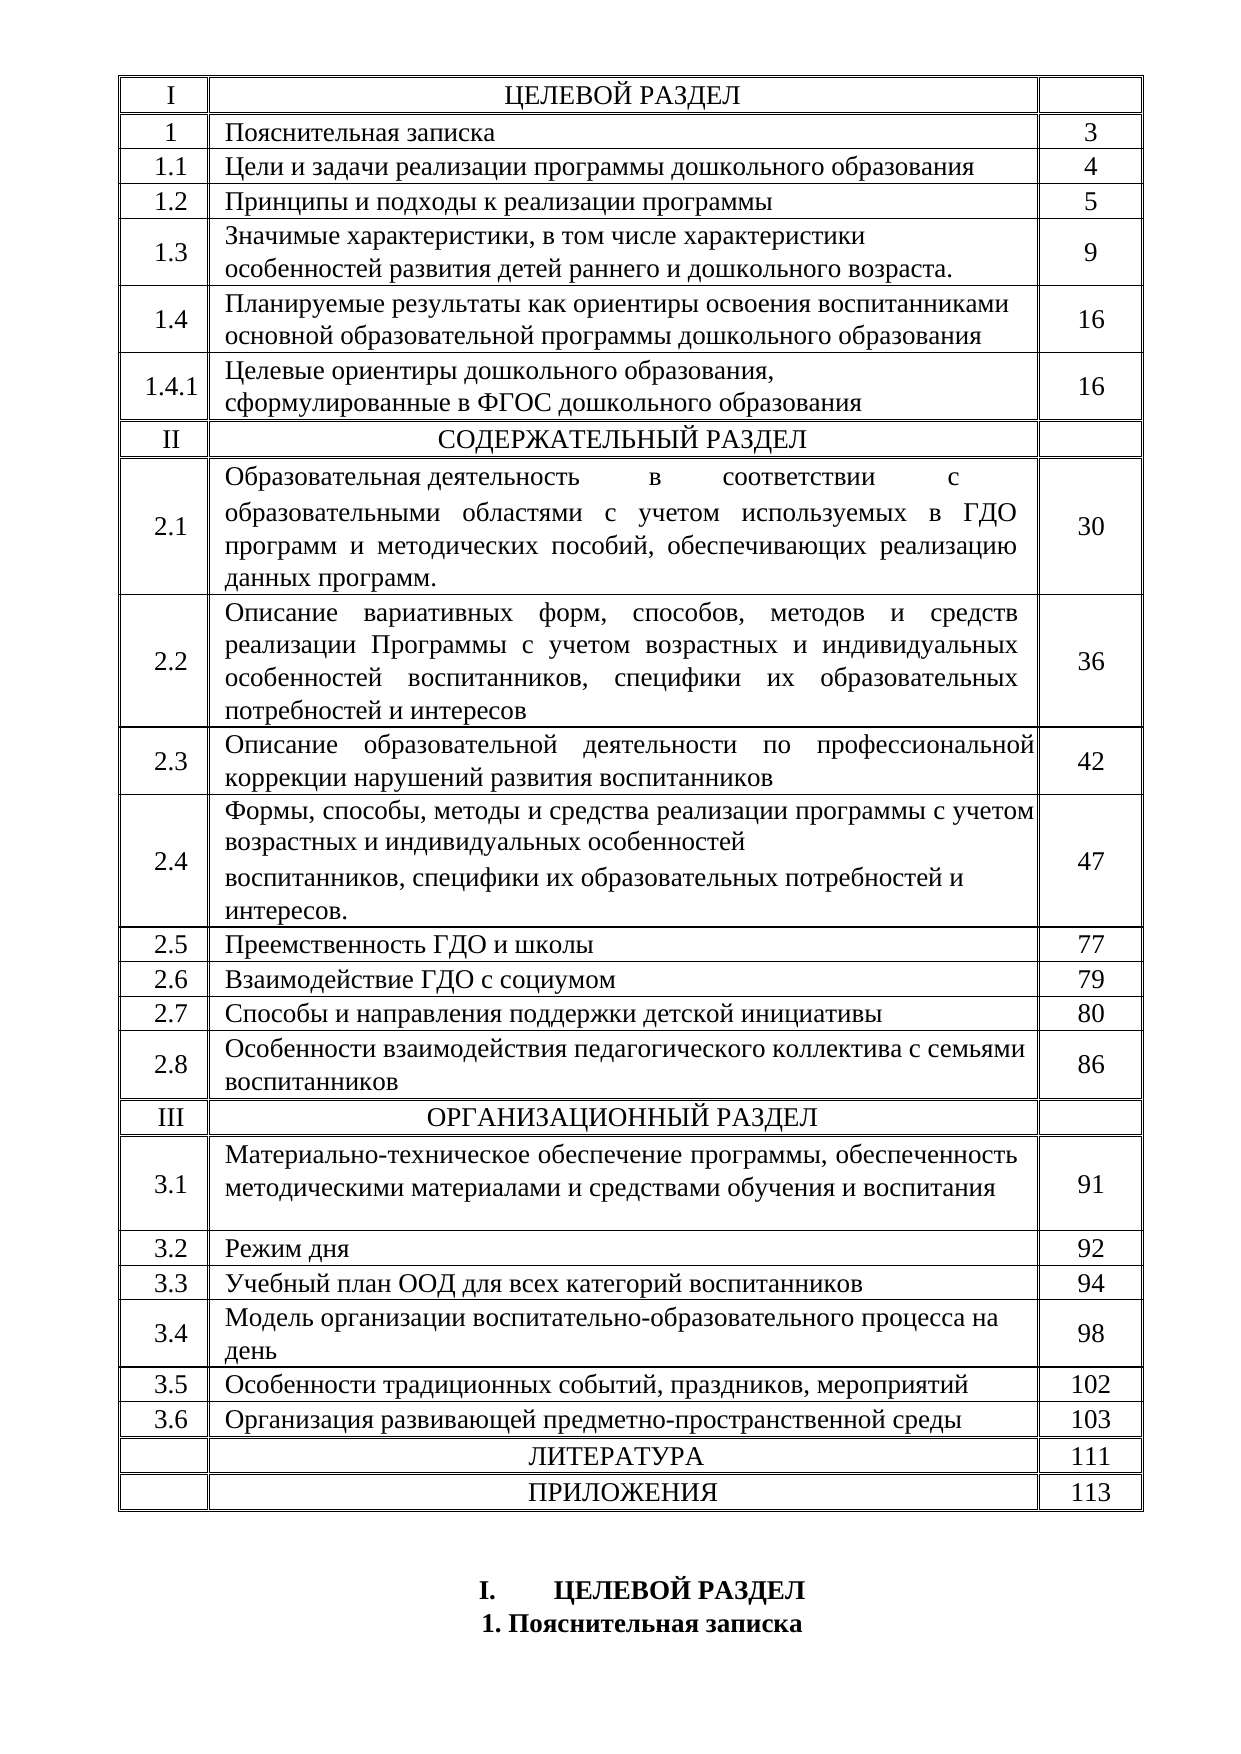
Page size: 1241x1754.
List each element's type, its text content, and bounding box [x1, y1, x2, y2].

table_cell 1.4.1 [121, 353, 207, 419]
table_cell [1040, 422, 1141, 456]
table_cell 3.6 [121, 1402, 207, 1436]
table_cell 42 [1040, 728, 1141, 793]
text I. ЦЕЛЕВОЙ РАЗДЕЛ [150, 1574, 1133, 1605]
table_cell Описание вариативных форм, способов, методов и средств реализации Программы с учетом возрастных и индивидуальных особенностей воспитанников, специфики их образовательных потребностей и интересов [210, 595, 1037, 726]
table_cell 2.3 [121, 728, 207, 793]
table_cell 113 [1040, 1475, 1141, 1509]
text 1. Пояснительная записка [150, 1607, 1133, 1638]
table_cell Цели и задачи реализации программы дошкольного образования [210, 149, 1037, 183]
table_cell Особенности традиционных событий, праздников, мероприятий [210, 1368, 1037, 1401]
table_cell 111 [1040, 1439, 1141, 1472]
table_cell 4 [1040, 149, 1141, 183]
table_cell ОРГАНИЗАЦИОННЫЙ РАЗДЕЛ [210, 1101, 1037, 1134]
table_cell 9 [1040, 219, 1141, 285]
table_cell 5 [1040, 184, 1141, 217]
table_cell 2.7 [121, 997, 207, 1030]
table_cell Образовательная деятельность в соответствии с образовательными областями с учетом используемых в ГДО программ и методических пособий, обеспечивающих реализацию данных программ. [210, 459, 1037, 594]
table_cell 1.3 [121, 219, 207, 285]
table_cell Значимые характеристики, в том числе характеристики особенностей развития детей раннего и дошкольного возраста. [210, 219, 1037, 285]
table_cell II [121, 422, 207, 456]
table_cell Режим дня [210, 1231, 1037, 1265]
table_cell 80 [1040, 997, 1141, 1030]
table_cell 94 [1040, 1266, 1141, 1299]
table_cell Целевые ориентиры дошкольного образования, сформулированные в ФГОС дошкольного образования [210, 353, 1037, 419]
table_cell 47 [1040, 795, 1141, 926]
table_cell 79 [1040, 962, 1141, 996]
table_cell 2.4 [121, 795, 207, 926]
table_cell 92 [1040, 1231, 1141, 1265]
table_cell 3.2 [121, 1231, 207, 1265]
table_cell 1.4 [121, 286, 207, 352]
table_cell 102 [1040, 1368, 1141, 1401]
table_cell Способы и направления поддержки детской инициативы [210, 997, 1037, 1030]
table_cell 2.6 [121, 962, 207, 996]
table_cell III [121, 1101, 207, 1134]
table_cell 3.3 [121, 1266, 207, 1299]
table_cell [121, 1475, 207, 1509]
table_cell Модель организации воспитательно-образовательного процесса на день [210, 1300, 1037, 1366]
table_cell Формы, способы, методы и средства реализации программы с учетом возрастных и индивидуальных особенностей воспитанников, специфики их образовательных потребностей и интересов. [210, 795, 1037, 926]
table_cell Учебный план ООД для всех категорий воспитанников [210, 1266, 1037, 1299]
table_cell ПРИЛОЖЕНИЯ [210, 1475, 1037, 1509]
table_cell Планируемые результаты как ориентиры освоения воспитанниками основной образовательной программы дошкольного образования [210, 286, 1037, 352]
table_cell 98 [1040, 1300, 1141, 1366]
table_cell 2.5 [121, 928, 207, 961]
table_cell ЛИТЕРАТУРА [210, 1439, 1037, 1472]
table_cell 16 [1040, 286, 1141, 352]
table_cell 2.1 [121, 459, 207, 594]
table_cell 86 [1040, 1031, 1141, 1097]
table_cell Преемственность ГДО и школы [210, 928, 1037, 961]
table_cell 3 [1040, 115, 1141, 148]
table_cell 1.1 [121, 149, 207, 183]
table_cell 1.2 [121, 184, 207, 217]
table_cell Особенности взаимодействия педагогического коллектива с семьями воспитанников [210, 1031, 1037, 1097]
table_cell 77 [1040, 928, 1141, 961]
table_cell СОДЕРЖАТЕЛЬНЫЙ РАЗДЕЛ [210, 422, 1037, 456]
table_cell Взаимодействие ГДО с социумом [210, 962, 1037, 996]
table_cell 16 [1040, 353, 1141, 419]
table_cell 36 [1040, 595, 1141, 726]
table_cell 3.4 [121, 1300, 207, 1366]
table_cell 103 [1040, 1402, 1141, 1436]
table_cell [121, 1439, 207, 1472]
table_cell 2.8 [121, 1031, 207, 1097]
table_cell 1 [121, 115, 207, 148]
table_cell Пояснительная записка [210, 115, 1037, 148]
table_cell Принципы и подходы к реализации программы [210, 184, 1037, 217]
table_cell [1040, 1101, 1141, 1134]
table_cell Организация развивающей предметно-пространственной среды [210, 1402, 1037, 1436]
table_cell 3.1 [121, 1137, 207, 1230]
table_cell 2.2 [121, 595, 207, 726]
table_cell 30 [1040, 459, 1141, 594]
table_cell [1040, 78, 1141, 112]
table_cell I [121, 78, 207, 112]
table_cell Материально-техническое обеспечение программы, обеспеченность методическими материалами и средствами обучения и воспитания [210, 1137, 1037, 1230]
table_cell ЦЕЛЕВОЙ РАЗДЕЛ [210, 78, 1037, 112]
table_cell 3.5 [121, 1368, 207, 1401]
table_cell 91 [1040, 1137, 1141, 1230]
table_cell Описание образовательной деятельности по профессиональной коррекции нарушений развития воспитанников [210, 728, 1037, 793]
